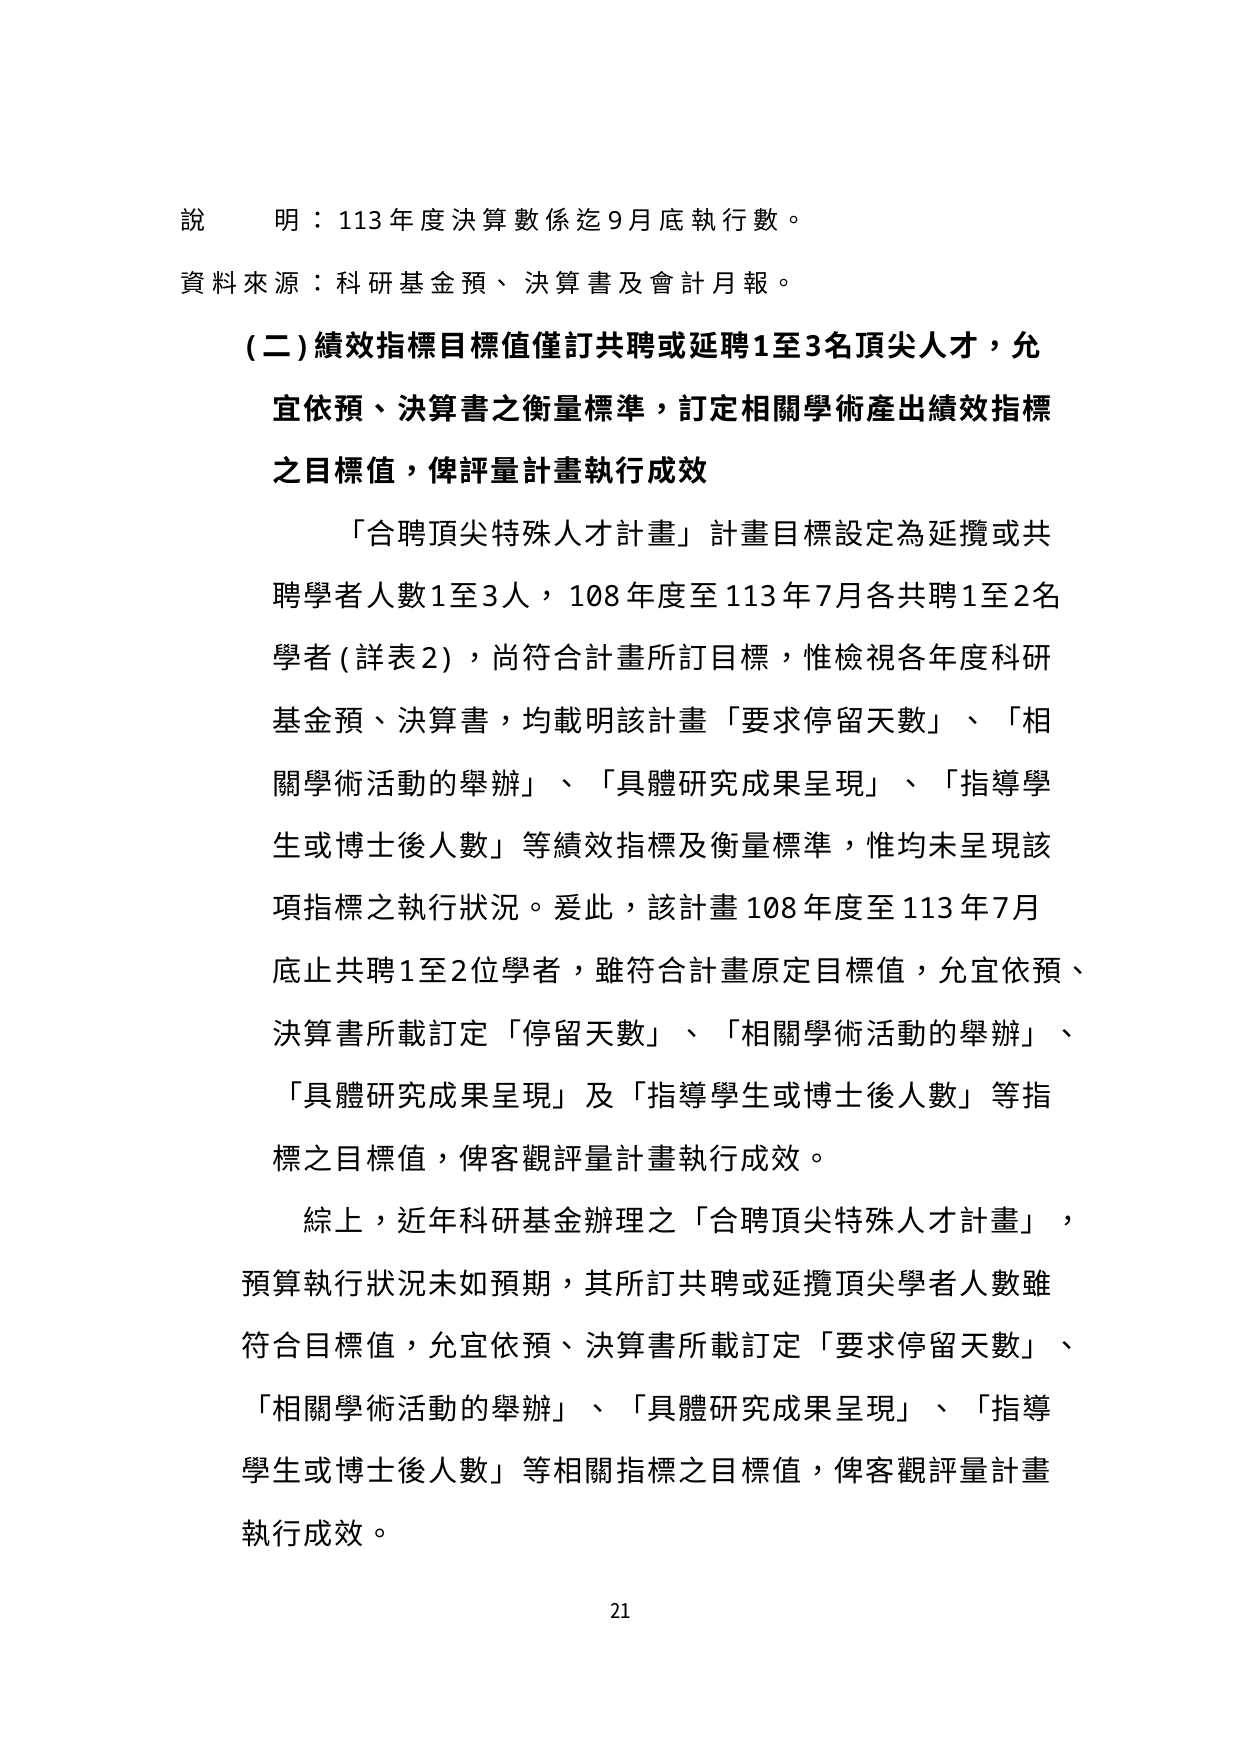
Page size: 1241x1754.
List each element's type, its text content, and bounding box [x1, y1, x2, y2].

text 說 明：113年度決算數係迄9月底執行數。 [177, 177, 1063, 240]
text (二)績效指標目標值僅訂共聘或延聘1至3名頂尖人才，允宜依預、決算書之衡量標準，訂定相關學術產出績效指標之目標值，俾評量計畫執行成效 [236, 302, 1063, 490]
text 綜上，近年科研基金辦理之「合聘頂尖特殊人才計畫」，預算執行狀況未如預期，其所訂共聘或延攬頂尖學者人數雖符合目標值，允宜依預、決算書所載訂定「要求停留天數」、「相關學術活動的舉辦」、「具體研究成果呈現」、「指導學生或博士後人數」等相關指標之目標值，俾客觀評量計畫執行成效。 [236, 1177, 1063, 1552]
text 資料來源：科研基金預、決算書及會計月報。 [177, 240, 1063, 302]
text 「合聘頂尖特殊人才計畫」計畫目標設定為延攬或共聘學者人數1至3人，108年度至113年7月各共聘1至2名學者(詳表2)，尚符合計畫所訂目標，惟檢視各年度科研基金預、決算書，均載明該計畫「要求停留天數」、「相關學術活動的舉辦」、「具體研究成果呈現」、「指導學生或博士後人數」等績效指標及衡量標準，惟均未呈現該項指標之執行狀況。爰此，該計畫108年度至113年7月底止共聘1至2位學者，雖符合計畫原定目標值，允宜依預、決算書所載訂定「停留天數」、「相關學術活動的舉辦」、「具體研究成果呈現」及「指導學生或博士後人數」等指標之目標值，俾客觀評量計畫執行成效。 [266, 490, 1063, 1177]
